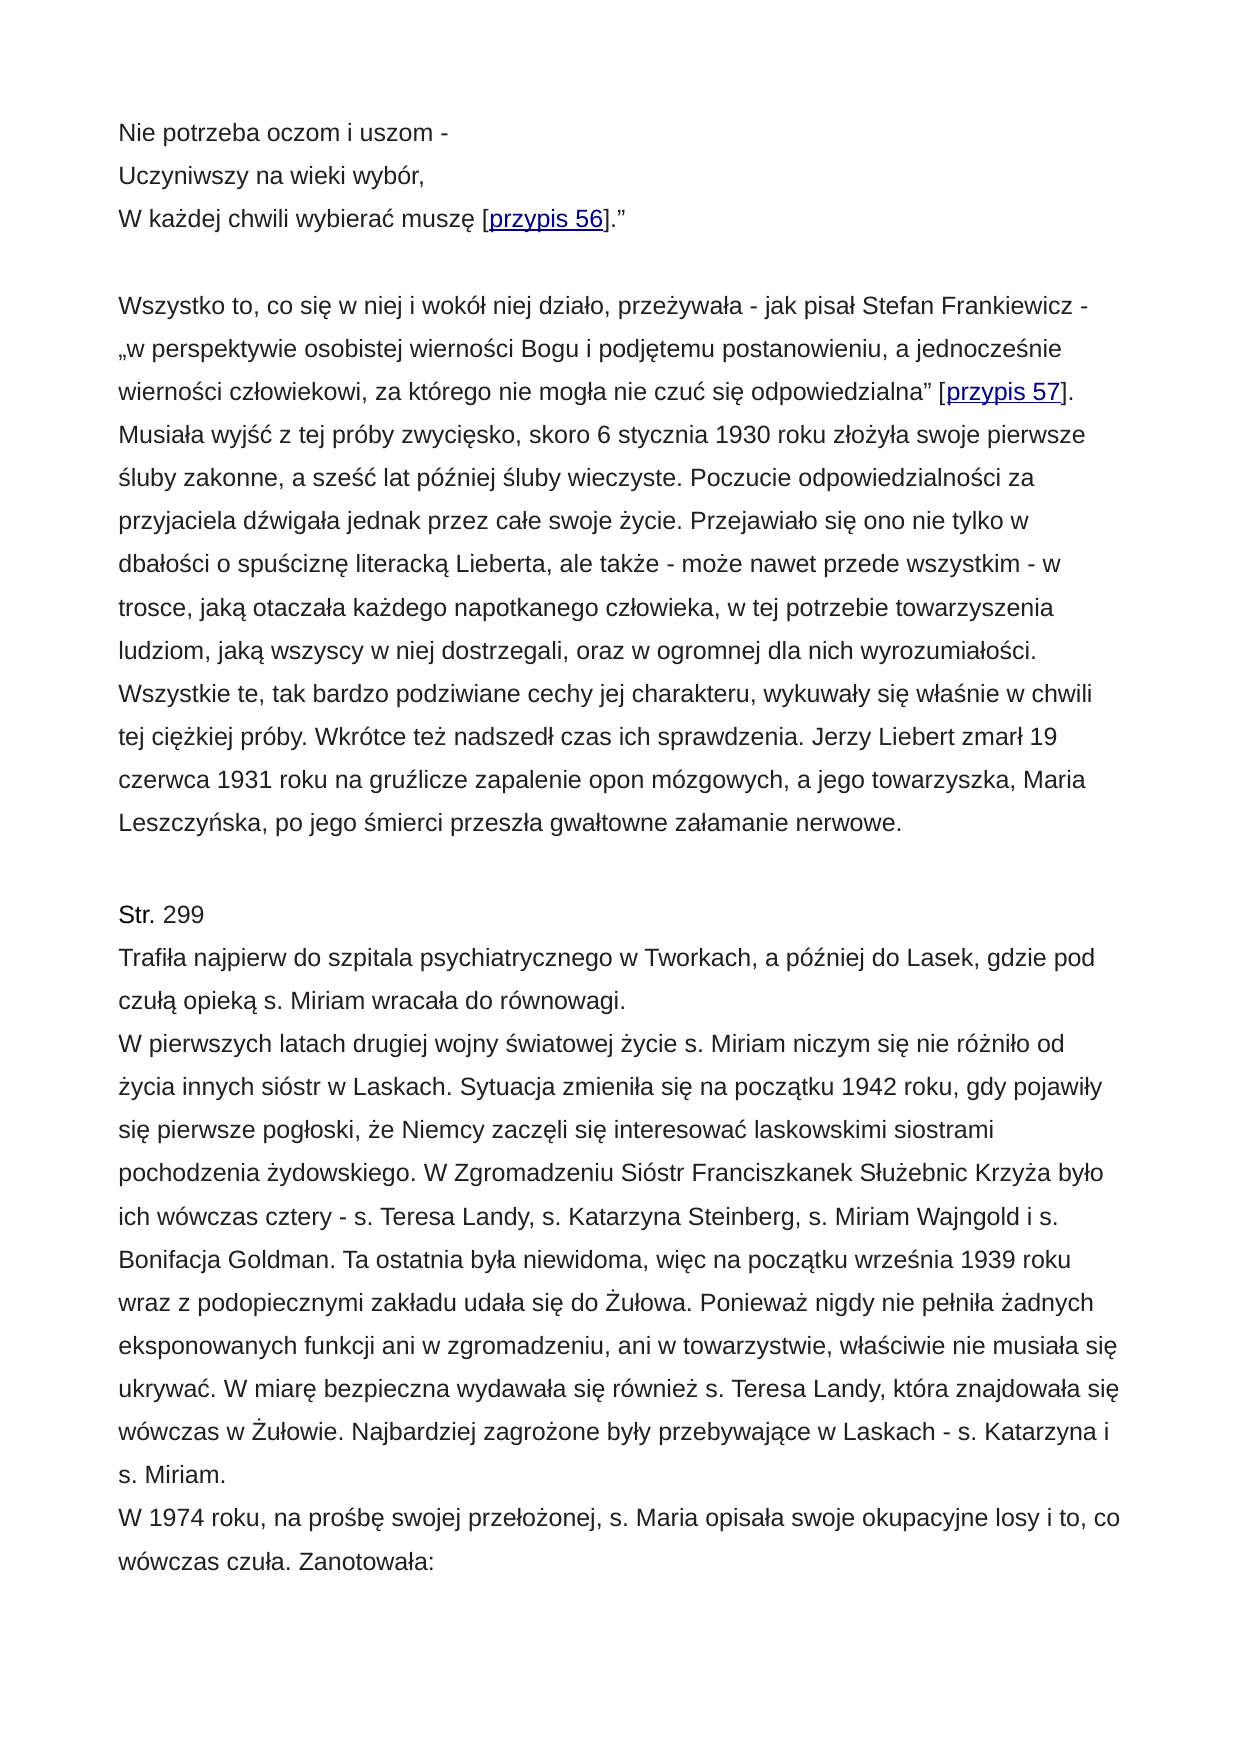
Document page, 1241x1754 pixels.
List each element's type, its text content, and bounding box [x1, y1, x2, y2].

text Trafiła najpierw do szpitala psychiatrycznego w Tworkach, a później do Lasek, gdzie pod czułą opieką s. Miriam wracała do równowagi. [118, 943, 1122, 1015]
text W pierwszych latach drugiej wojny światowej życie s. Miriam niczym się nie różniło od życia innych sióstr w Laskach. Sytuacja zmieniła się na początku 1942 roku, gdy pojawiły się pierwsze pogłoski, że Niemcy zaczęli się interesować laskowskimi siostrami pochodzenia żydowskiego. W Zgromadzeniu Sióstr Franciszkanek Służebnic Krzyża było ich wówczas cztery - s. Teresa Landy, s. Katarzyna Steinberg, s. Miriam Wajngold i s. Bonifacja Goldman. Ta ostatnia była niewidoma, więc na początku września 1939 roku wraz z podopiecznymi zakładu udała się do Żułowa. Ponieważ nigdy nie pełniła żadnych eksponowanych funkcji ani w zgromadzeniu, ani w towarzystwie, właściwie nie musiała się ukrywać. W miarę bezpieczna wydawała się również s. Teresa Landy, która znajdowała się wówczas w Żułowie. Najbardziej zagrożone były przebywające w Laskach - s. Katarzyna i s. Miriam. [118, 1029, 1122, 1489]
text Uczyniwszy na wieki wybór, [118, 161, 1122, 190]
text Wszystko to, co się w niej i wokół niej działo, przeżywała - jak pisał Stefan Frankiewicz - „w perspektywie osobistej wierności Bogu i podjętemu postanowieniu, a jednocześnie wierności człowiekowi, za którego nie mogła nie czuć się odpowiedzialna” [przypis 57]. Musiała wyjść z tej próby zwycięsko, skoro 6 stycznia 1930 roku złożyła swoje pierwsze śluby zakonne, a sześć lat później śluby wieczyste. Poczucie odpowiedzialności za przyjaciela dźwigała jednak przez całe swoje życie. Przejawiało się ono nie tylko w dbałości o spuściznę literacką Lieberta, ale także - może nawet przede wszystkim - w trosce, jaką otaczała każdego napotkanego człowieka, w tej potrzebie towarzyszenia ludziom, jaką wszyscy w niej dostrzegali, oraz w ogromnej dla nich wyrozumiałości. Wszystkie te, tak bardzo podziwiane cechy jej charakteru, wykuwały się właśnie w chwili tej ciężkiej próby. Wkrótce też nadszedł czas ich sprawdzenia. Jerzy Liebert zmarł 19 czerwca 1931 roku na gruźlicze zapalenie opon mózgowych, a jego towarzyszka, Maria Leszczyńska, po jego śmierci przeszła gwałtowne załamanie nerwowe. [118, 291, 1122, 837]
text Str. 299 [118, 900, 1122, 928]
text Nie potrzeba oczom i uszom - [118, 118, 1122, 147]
text W 1974 roku, na prośbę swojej przełożonej, s. Maria opisała swoje okupacyjne losy i to, co wówczas czuła. Zanotowała: [118, 1503, 1122, 1575]
text W każdej chwili wybierać muszę [przypis 56].” [118, 204, 1122, 233]
